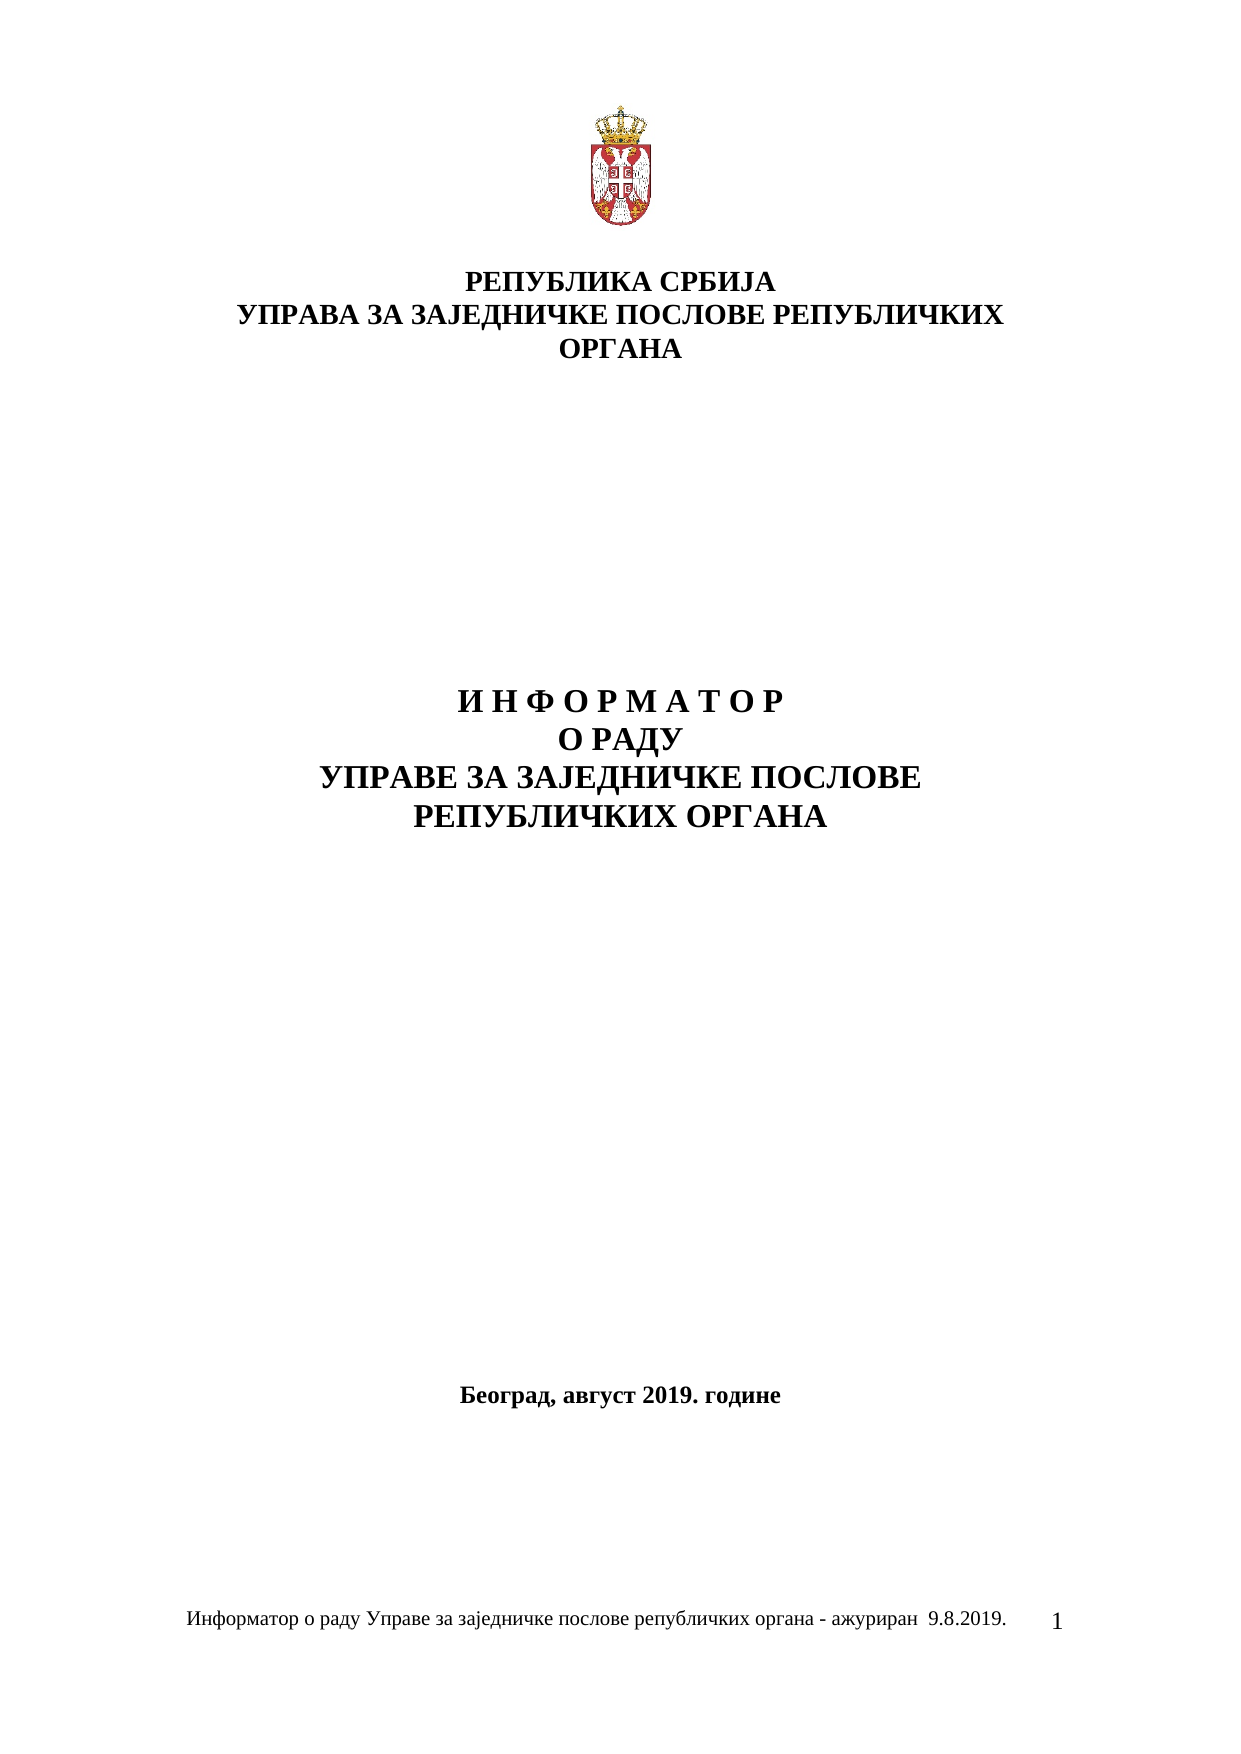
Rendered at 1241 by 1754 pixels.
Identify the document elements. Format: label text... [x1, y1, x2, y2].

text РЕПУБЛИКА СРБИЈА [177, 264, 1063, 297]
text УПРАВЕ ЗА ЗАЈЕДНИЧКЕ ПОСЛОВЕ [177, 757, 1063, 796]
text О РАДУ [177, 719, 1063, 757]
text Београд, август 2019. године [177, 1380, 1063, 1409]
text И Н Ф О Р М А Т О Р [177, 681, 1063, 719]
text УПРАВА ЗА ЗАЈЕДНИЧКЕ ПОСЛОВЕ РЕПУБЛИЧКИХ ОРГАНА [177, 297, 1063, 364]
text РЕПУБЛИЧКИХ ОРГАНА [177, 796, 1063, 834]
